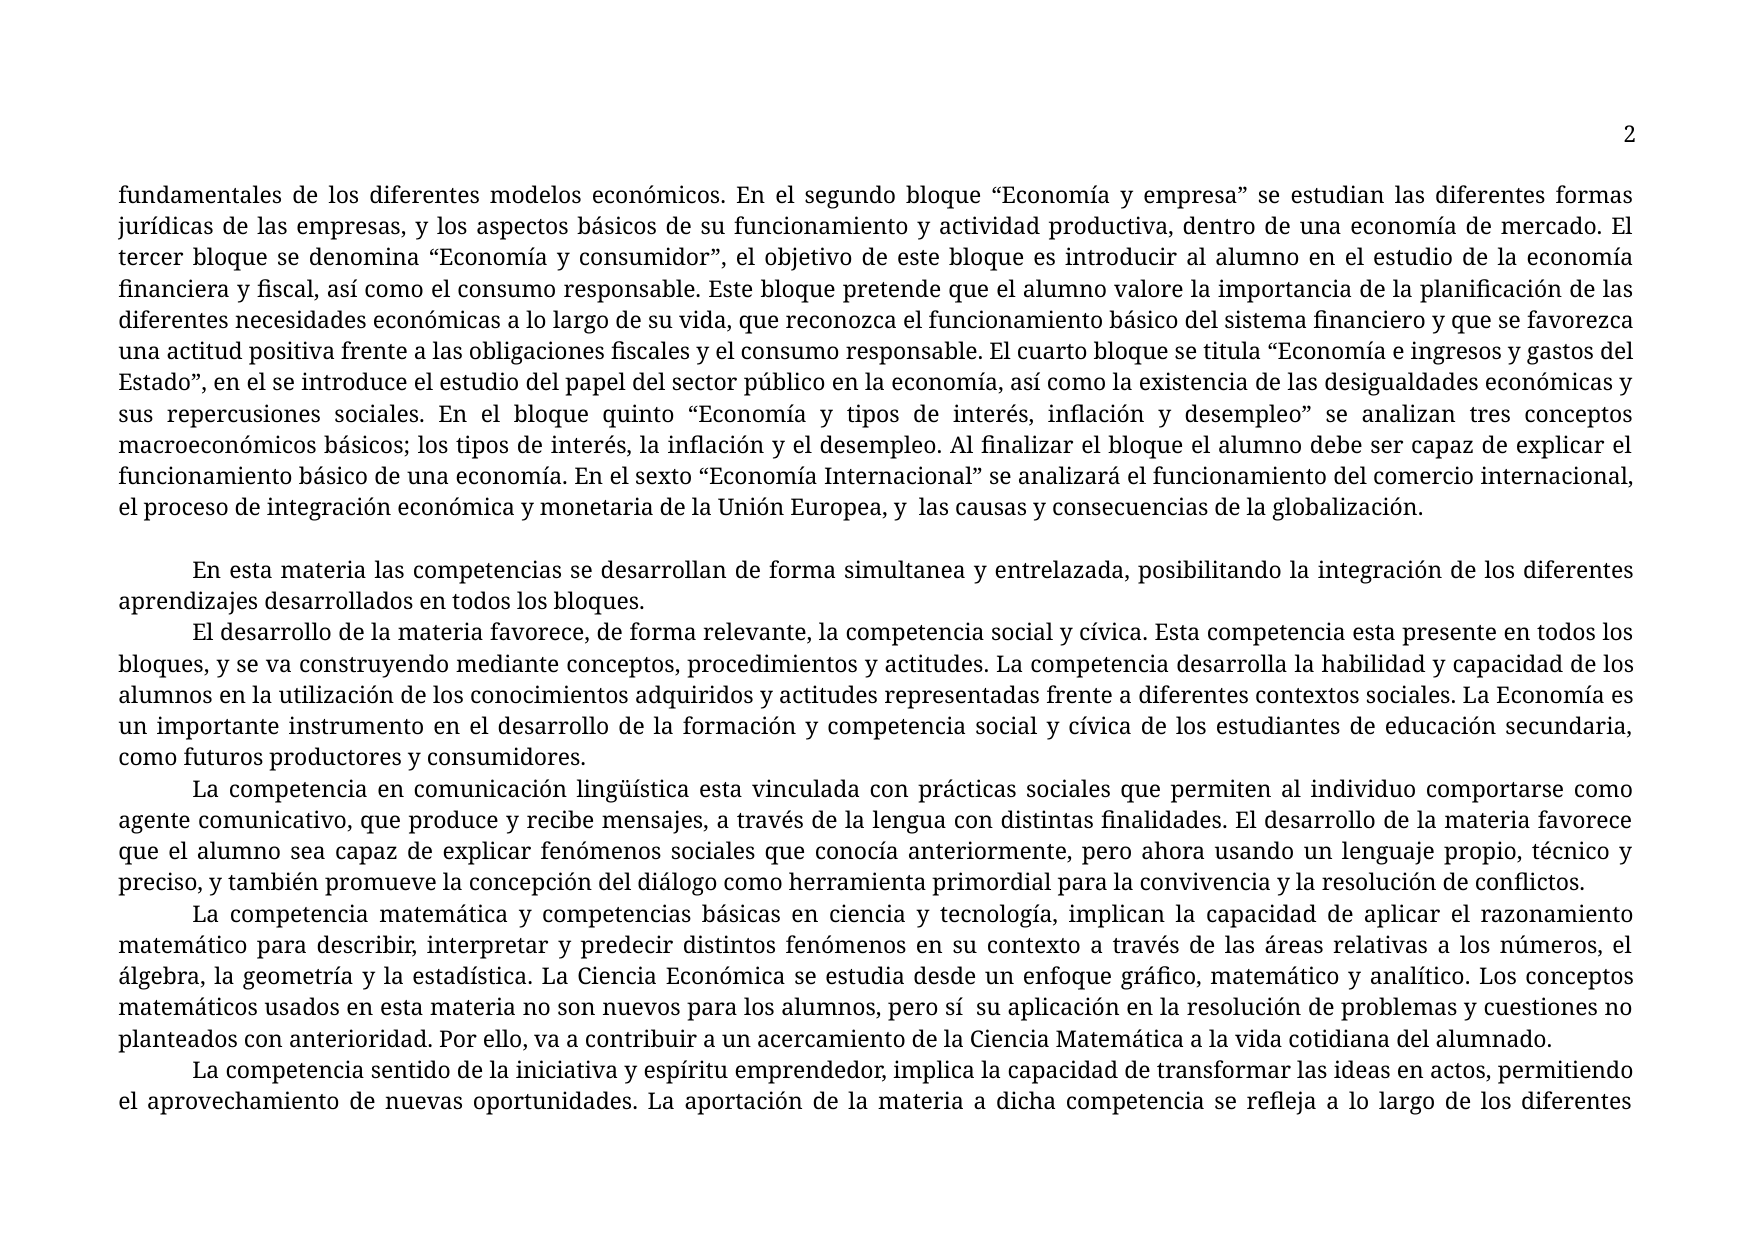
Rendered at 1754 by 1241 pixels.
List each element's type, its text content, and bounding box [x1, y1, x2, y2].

text En esta materia las competencias se desarrollan de forma simultanea y entrelazada, posibilitando la integración de los diferentes aprendizajes desarrollados en todos los bloques. [118, 554, 1636, 616]
text fundamentales de los diferentes modelos económicos. En el segundo bloque “Economía y empresa” se estudian las diferentes formas jurídicas de las empresas, y los aspectos básicos de su funcionamiento y actividad productiva, dentro de una economía de mercado. El tercer bloque se denomina “Economía y consumidor”, el objetivo de este bloque es introducir al alumno en el estudio de la economía financiera y fiscal, así como el consumo responsable. Este bloque pretende que el alumno valore la importancia de la planificación de las diferentes necesidades económicas a lo largo de su vida, que reconozca el funcionamiento básico del sistema financiero y que se favorezca una actitud positiva frente a las obligaciones fiscales y el consumo responsable. El cuarto bloque se titula “Economía e ingresos y gastos del Estado”, en el se introduce el estudio del papel del sector público en la economía, así como la existencia de las desigualdades económicas y sus repercusiones sociales. En el bloque quinto “Economía y tipos de interés, inflación y desempleo” se analizan tres conceptos macroeconómicos básicos; los tipos de interés, la inflación y el desempleo. Al finalizar el bloque el alumno debe ser capaz de explicar el funcionamiento básico de una economía. En el sexto “Economía Internacional” se analizará el funcionamiento del comercio internacional, el proceso de integración económica y monetaria de la Unión Europea, y las causas y consecuencias de la globalización. [118, 179, 1636, 523]
text La competencia sentido de la iniciativa y espíritu emprendedor, implica la capacidad de transformar las ideas en actos, permitiendo el aprovechamiento de nuevas oportunidades. La aportación de la materia a dicha competencia se refleja a lo largo de los diferentes [118, 1054, 1636, 1116]
text El desarrollo de la materia favorece, de forma relevante, la competencia social y cívica. Esta competencia esta presente en todos los bloques, y se va construyendo mediante conceptos, procedimientos y actitudes. La competencia desarrolla la habilidad y capacidad de los alumnos en la utilización de los conocimientos adquiridos y actitudes representadas frente a diferentes contextos sociales. La Economía es un importante instrumento en el desarrollo de la formación y competencia social y cívica de los estudiantes de educación secundaria, como futuros productores y consumidores. [118, 616, 1636, 773]
text La competencia en comunicación lingüística esta vinculada con prácticas sociales que permiten al individuo comportarse como agente comunicativo, que produce y recibe mensajes, a través de la lengua con distintas finalidades. El desarrollo de la materia favorece que el alumno sea capaz de explicar fenómenos sociales que conocía anteriormente, pero ahora usando un lenguaje propio, técnico y preciso, y también promueve la concepción del diálogo como herramienta primordial para la convivencia y la resolución de conflictos. [118, 773, 1636, 898]
text La competencia matemática y competencias básicas en ciencia y tecnología, implican la capacidad de aplicar el razonamiento matemático para describir, interpretar y predecir distintos fenómenos en su contexto a través de las áreas relativas a los números, el álgebra, la geometría y la estadística. La Ciencia Económica se estudia desde un enfoque gráfico, matemático y analítico. Los conceptos matemáticos usados en esta materia no son nuevos para los alumnos, pero sí su aplicación en la resolución de problemas y cuestiones no planteados con anterioridad. Por ello, va a contribuir a un acercamiento de la Ciencia Matemática a la vida cotidiana del alumnado. [118, 898, 1636, 1054]
